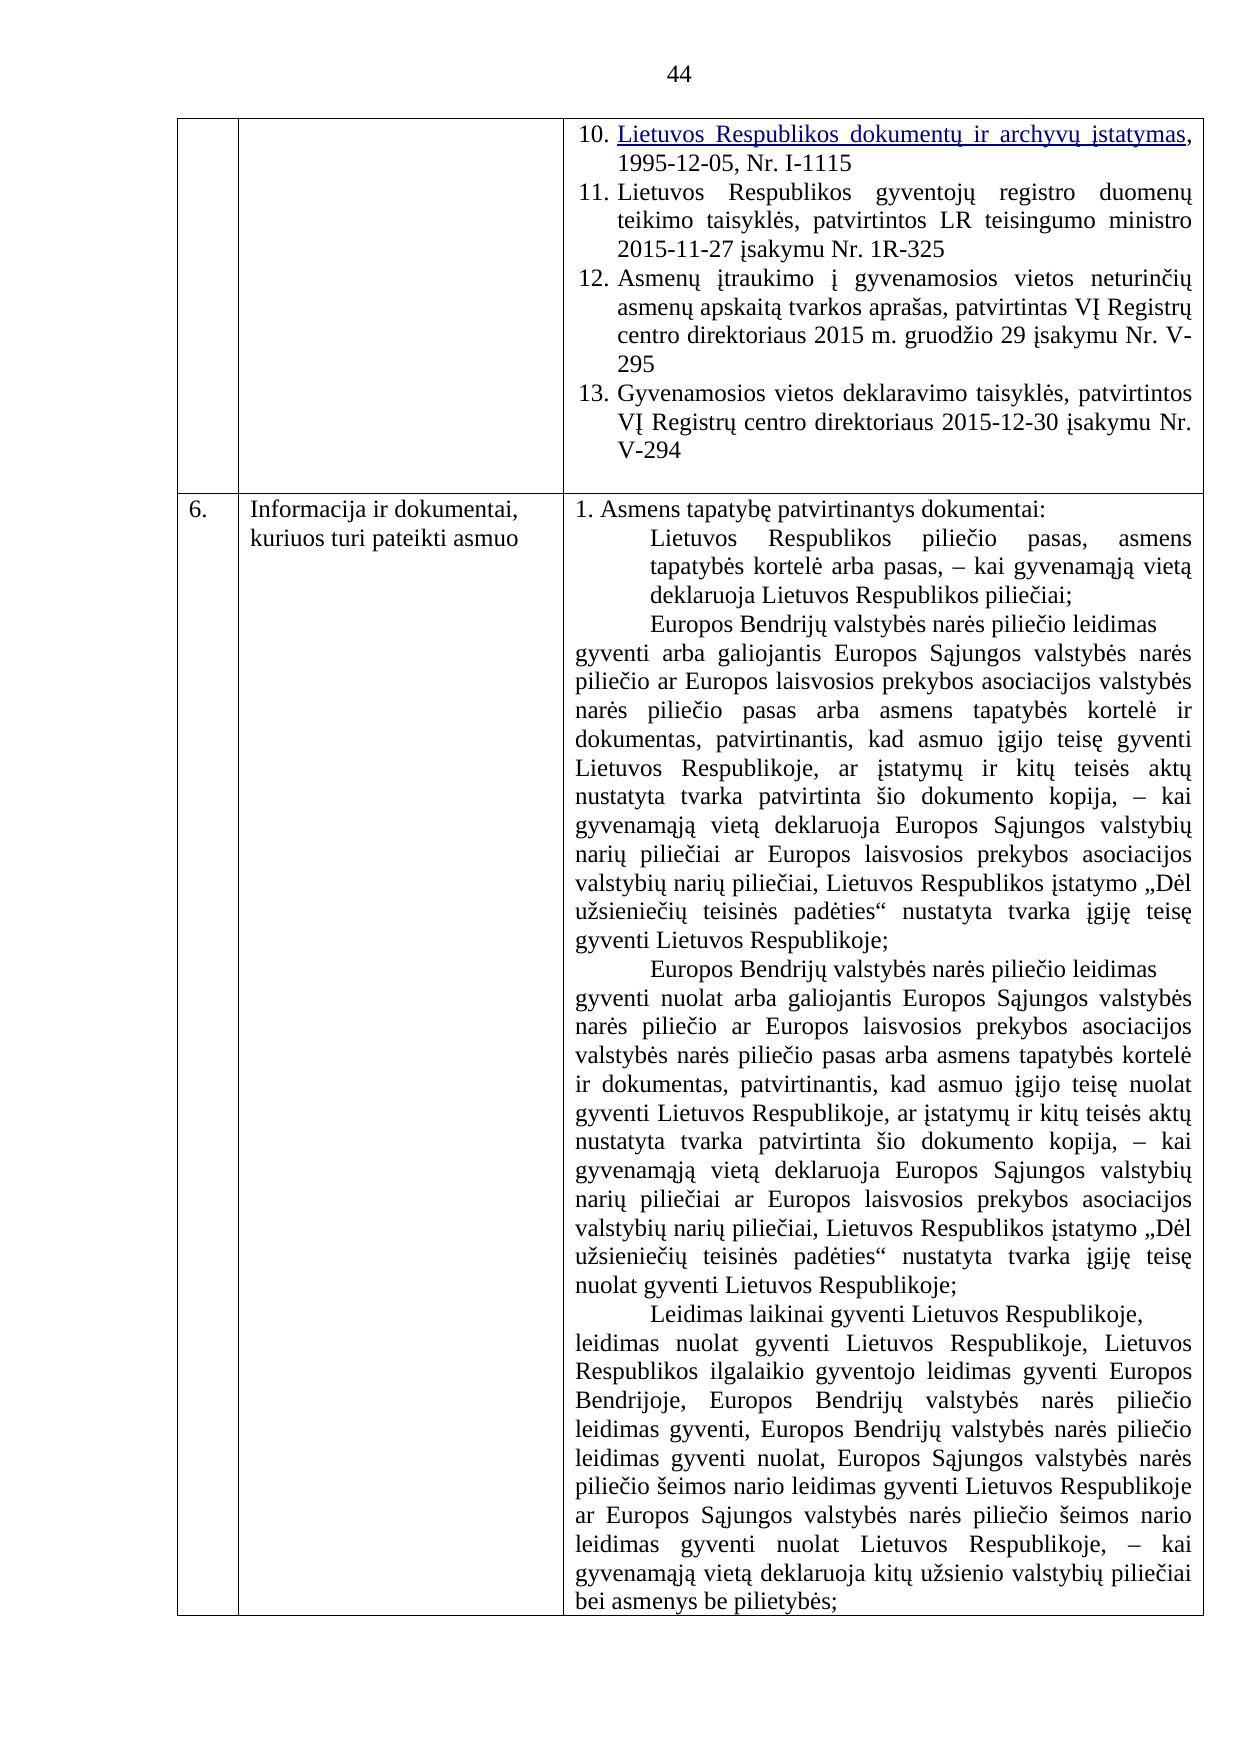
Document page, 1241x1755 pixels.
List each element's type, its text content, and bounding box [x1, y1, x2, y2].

table_cell 1. Asmens tapatybę patvirtinantys dokumentai:  Lietuvos Respublikos piliečio pasas, asmens tapatybės kortelė arba pasas, – kai gyvenamąją vietą deklaruoja Lietuvos Respublikos piliečiai;  Europos Bendrijų valstybės narės piliečio leidimas gyventi arba galiojantis Europos Sąjungos valstybės narės piliečio ar Europos laisvosios prekybos asociacijos valstybės narės piliečio pasas arba asmens tapatybės kortelė ir dokumentas, patvirtinantis, kad asmuo įgijo teisę gyventi Lietuvos Respublikoje, ar įstatymų ir kitų teisės aktų nustatyta tvarka patvirtinta šio dokumento kopija, – kai gyvenamąją vietą deklaruoja Europos Sąjungos valstybių narių piliečiai ar Europos laisvosios prekybos asociacijos valstybių narių piliečiai, Lietuvos Respublikos įstatymo „Dėl užsieniečių teisinės padėties“ nustatyta tvarka įgiję teisę gyventi Lietuvos Respublikoje;  Europos Bendrijų valstybės narės piliečio leidimas gyventi nuolat arba galiojantis Europos Sąjungos valstybės narės piliečio ar Europos laisvosios prekybos asociacijos valstybės narės piliečio pasas arba asmens tapatybės kortelė ir dokumentas, patvirtinantis, kad asmuo įgijo teisę nuolat gyventi Lietuvos Respublikoje, ar įstatymų ir kitų teisės aktų nustatyta tvarka patvirtinta šio dokumento kopija, – kai gyvenamąją vietą deklaruoja Europos Sąjungos valstybių narių piliečiai ar Europos laisvosios prekybos asociacijos valstybių narių piliečiai, Lietuvos Respublikos įstatymo „Dėl užsieniečių teisinės padėties“ nustatyta tvarka įgiję teisę nuolat gyventi Lietuvos Respublikoje;  Leidimas laikinai gyventi Lietuvos Respublikoje, leidimas nuolat gyventi Lietuvos Respublikoje, Lietuvos Respublikos ilgalaikio gyventojo leidimas gyventi Europos Bendrijoje, Europos Bendrijų valstybės narės piliečio leidimas gyventi, Europos Bendrijų valstybės narės piliečio leidimas gyventi nuolat, Europos Sąjungos valstybės narės piliečio šeimos nario leidimas gyventi Lietuvos Respublikoje ar Europos Sąjungos valstybės narės piliečio šeimos nario leidimas gyventi nuolat Lietuvos Respublikoje, – kai gyvenamąją vietą deklaruoja kitų užsienio valstybių piliečiai bei asmenys be pilietybės; [564, 494, 1203, 1615]
table_cell 6. [178, 494, 238, 1615]
table_cell [239, 119, 563, 493]
table_cell 10. Lietuvos Respublikos dokumentų ir archyvų įstatymas, 1995-12-05, Nr. I-1115 11. Lietuvos Respublikos gyventojų registro duomenų teikimo taisyklės, patvirtintos LR teisingumo ministro 2015-11-27 įsakymu Nr. 1R-325 12. Asmenų įtraukimo į gyvenamosios vietos neturinčių asmenų apskaitą tvarkos aprašas, patvirtintas VĮ Registrų centro direktoriaus 2015 m. gruodžio 29 įsakymu Nr. V-295 13. Gyvenamosios vietos deklaravimo taisyklės, patvirtintos VĮ Registrų centro direktoriaus 2015-12-30 įsakymu Nr. V-294 [564, 119, 1203, 493]
table_cell Informacija ir dokumentai, kuriuos turi pateikti asmuo [239, 494, 563, 1615]
table_cell [178, 119, 238, 493]
